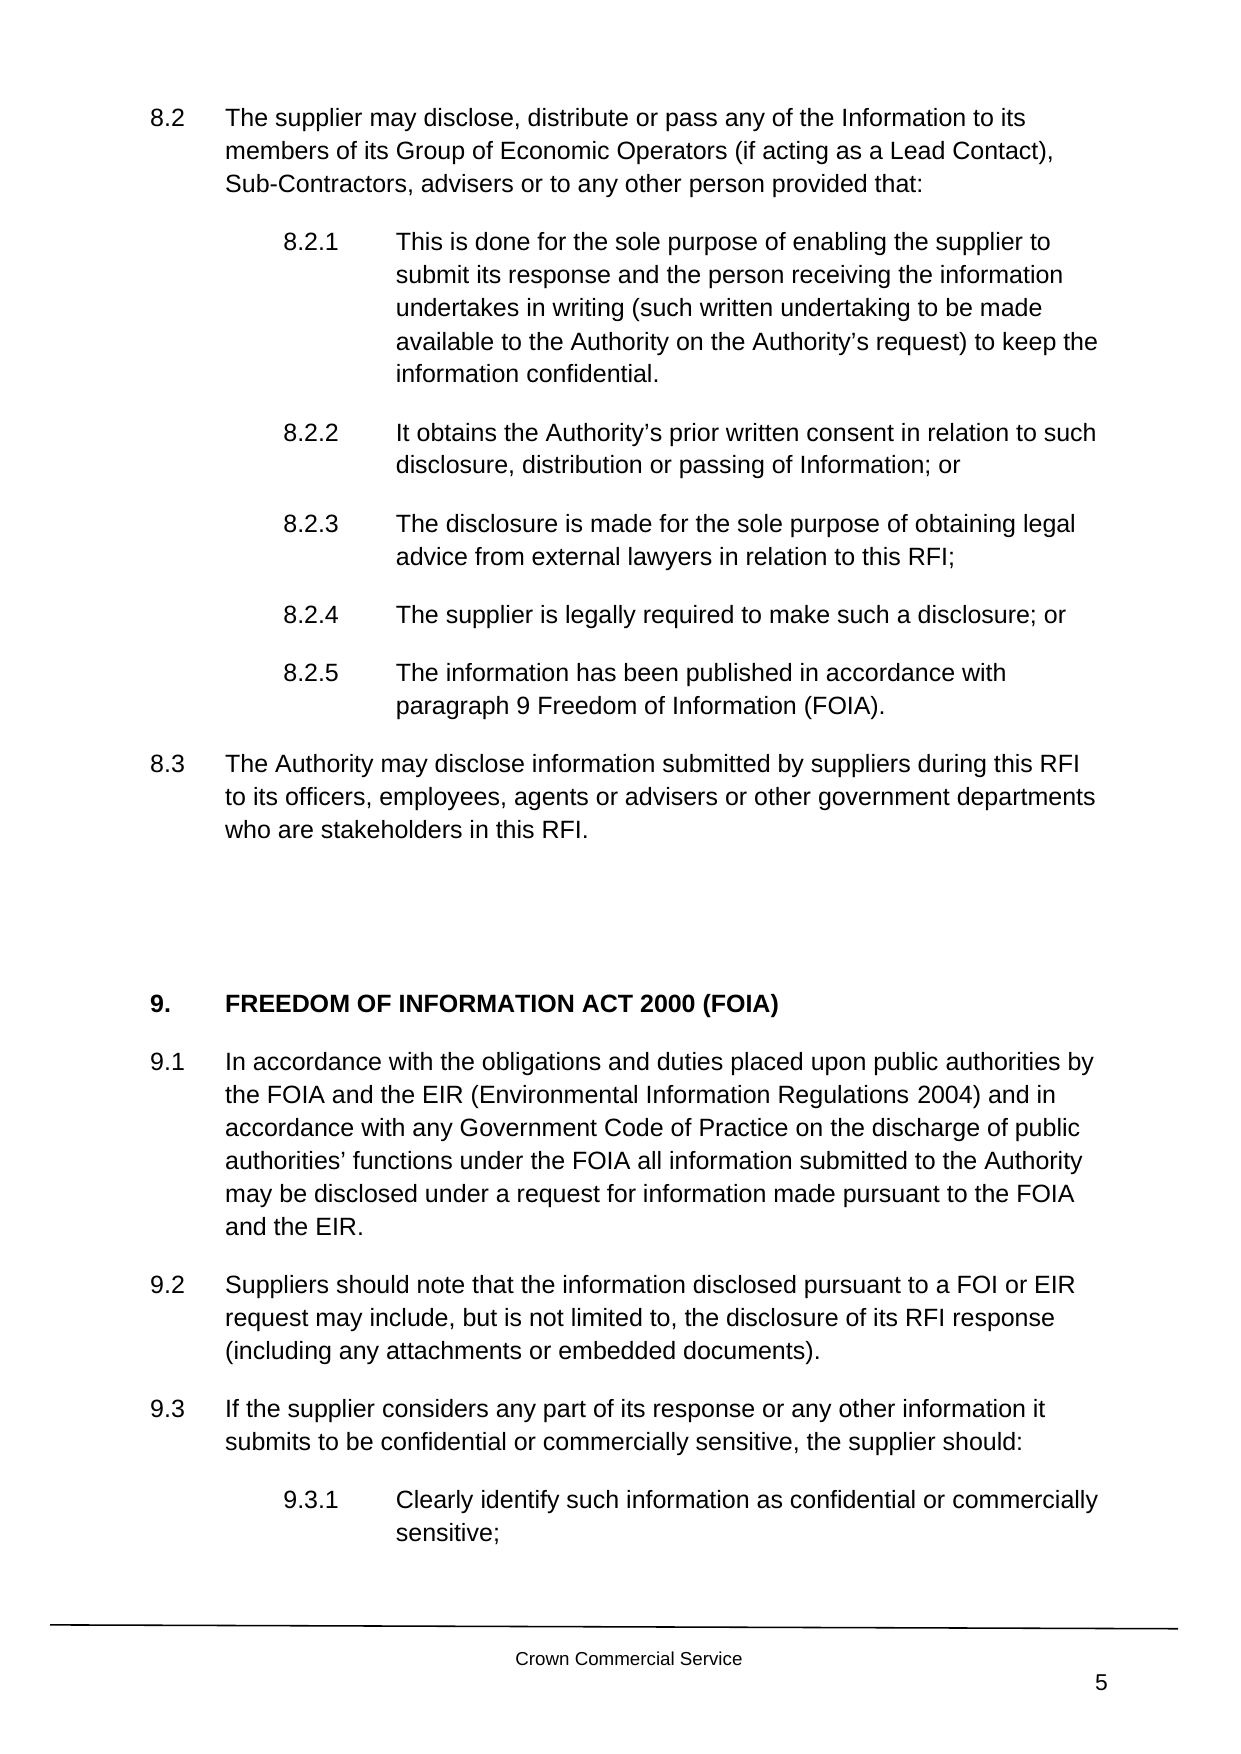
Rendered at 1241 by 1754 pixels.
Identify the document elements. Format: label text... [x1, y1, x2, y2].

list The Authority may disclose information submitted by suppliers during this RFI to its officers, employees, agents or advisers or other government departments who are stakeholders in this RFI. [150, 749, 1107, 843]
list The supplier may disclose, distribute or pass any of the Information to its members of its Group of Economic Operators (if acting as a Lead Contact), Sub-Contractors, advisers or to any other person provided that: [150, 103, 1107, 198]
subtitle FREEDOM OF INFORMATION ACT 2000 (FOIA) [150, 989, 1107, 1017]
list It obtains the Authority’s prior written consent in relation to such disclosure, distribution or passing of Information; or [283, 417, 1107, 479]
list The information has been published in accordance with paragraph 9 Freedom of Information (FOIA). [283, 658, 1107, 719]
list In accordance with the obligations and duties placed upon public authorities by the FOIA and the EIR (Environmental Information Regulations 2004) and in accordance with any Government Code of Practice on the discharge of public authorities’ functions under the FOIA all information submitted to the Authority may be disclosed under a request for information made pursuant to the FOIA and the EIR. [150, 1047, 1107, 1241]
list The disclosure is made for the sole purpose of obtaining legal advice from external lawyers in relation to this RFI; [283, 508, 1107, 570]
list Suppliers should note that the information disclosed pursuant to a FOI or EIR request may include, but is not limited to, the disclosure of its RFI response (including any attachments or embedded documents). [150, 1270, 1107, 1365]
list Clearly identify such information as confidential or commercially sensitive; [283, 1485, 1107, 1547]
list The supplier is legally required to make such a disclosure; or [283, 599, 1107, 628]
list If the supplier considers any part of its response or any other information it submits to be confidential or commercially sensitive, the supplier should: [150, 1394, 1107, 1456]
list This is done for the sole purpose of enabling the supplier to submit its response and the person receiving the information undertakes in writing (such written undertaking to be made available to the Authority on the Authority’s request) to keep the information confidential. [283, 227, 1107, 388]
